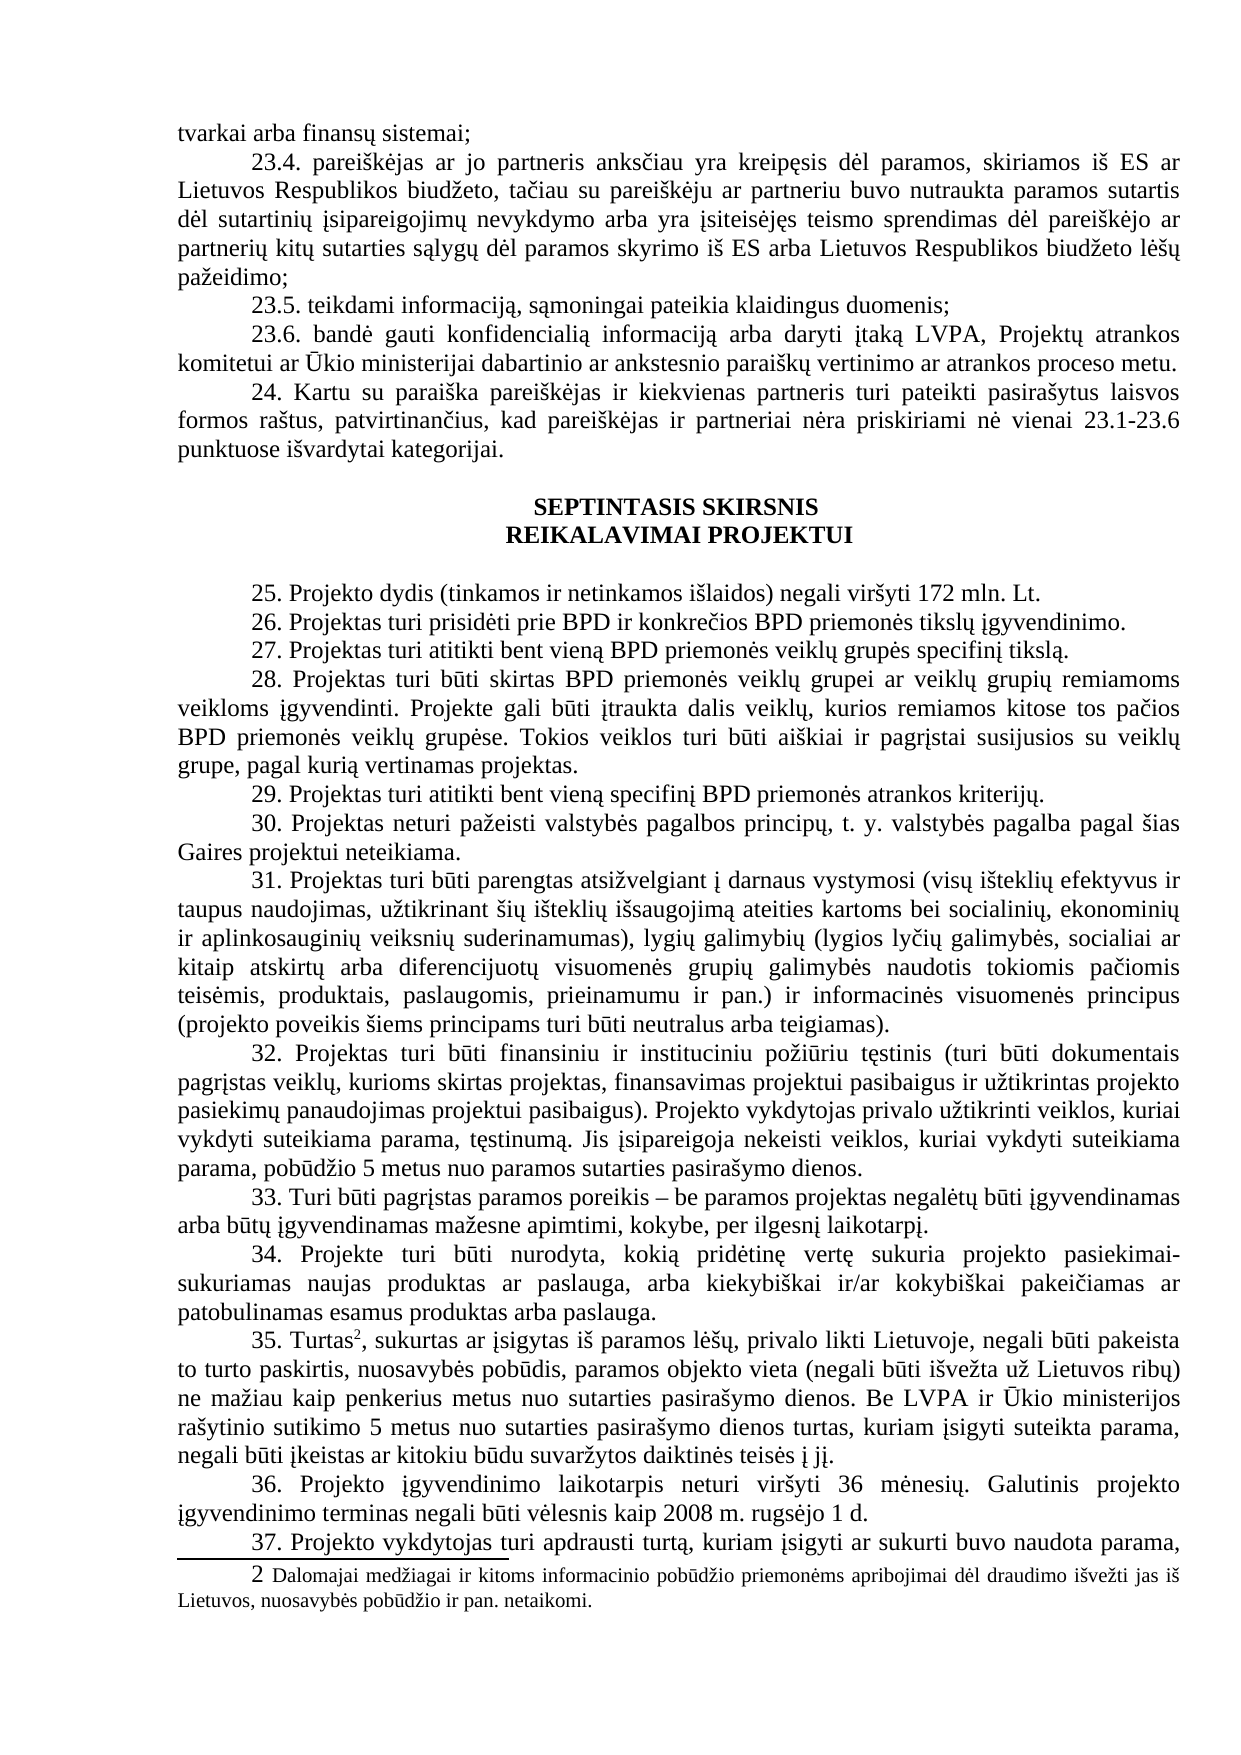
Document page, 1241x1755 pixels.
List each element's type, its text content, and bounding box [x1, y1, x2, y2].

text 26. Projektas turi prisidėti prie BPD ir konkrečios BPD priemonės tikslų įgyvendinimo. [177, 607, 1181, 636]
text 23.5. teikdami informaciją, sąmoningai pateikia klaidingus duomenis; [177, 291, 1181, 319]
text tvarkai arba finansų sistemai; [177, 118, 1181, 147]
text 33. Turi būti pagrįstas paramos poreikis – be paramos projektas negalėtų būti įgyvendinamas arba būtų įgyvendinamas mažesne apimtimi, kokybe, per ilgesnį laikotarpį. [177, 1182, 1181, 1239]
text REIKALAVIMAI PROJEKTUI [177, 521, 1181, 549]
text Dalomajai medžiagai ir kitoms informacinio pobūdžio priemonėms apribojimai dėl draudimo išvežti jas iš Lietuvos, nuosavybės pobūdžio ir pan. netaikomi. [177, 1559, 1181, 1612]
text SEPTINTASIS SKIRSNIS [177, 492, 1181, 521]
text 37. Projekto vykdytojas turi apdrausti turtą, kuriam įsigyti ar sukurti buvo naudota parama, [177, 1527, 1181, 1556]
text 23.6. bandė gauti konfidencialią informaciją arba daryti įtaką LVPA, Projektų atrankos komitetui ar Ūkio ministerijai dabartinio ar ankstesnio paraiškų vertinimo ar atrankos proceso metu. [177, 319, 1181, 377]
text 31. Projektas turi būti parengtas atsižvelgiant į darnaus vystymosi (visų išteklių efektyvus ir taupus naudojimas, užtikrinant šių išteklių išsaugojimą ateities kartoms bei socialinių, ekonominių ir aplinkosauginių veiksnių suderinamumas), lygių galimybių (lygios lyčių galimybės, socialiai ar kitaip atskirtų arba diferencijuotų visuomenės grupių galimybės naudotis tokiomis pačiomis teisėmis, produktais, paslaugomis, prieinamumu ir pan.) ir informacinės visuomenės principus (projekto poveikis šiems principams turi būti neutralus arba teigiamas). [177, 866, 1181, 1038]
text 35. Turtas, sukurtas ar įsigytas iš paramos lėšų, privalo likti Lietuvoje, negali būti pakeista to turto paskirtis, nuosavybės pobūdis, paramos objekto vieta (negali būti išvežta už Lietuvos ribų) ne mažiau kaip penkerius metus nuo sutarties pasirašymo dienos. Be LVPA ir Ūkio ministerijos rašytinio sutikimo 5 metus nuo sutarties pasirašymo dienos turtas, kuriam įsigyti suteikta parama, negali būti įkeistas ar kitokiu būdu suvaržytos daiktinės teisės į jį. [177, 1326, 1181, 1469]
text 28. Projektas turi būti skirtas BPD priemonės veiklų grupei ar veiklų grupių remiamoms veikloms įgyvendinti. Projekte gali būti įtraukta dalis veiklų, kurios remiamos kitose tos pačios BPD priemonės veiklų grupėse. Tokios veiklos turi būti aiškiai ir pagrįstai susijusios su veiklų grupe, pagal kurią vertinamas projektas. [177, 664, 1181, 779]
text 29. Projektas turi atitikti bent vieną specifinį BPD priemonės atrankos kriterijų. [177, 779, 1181, 808]
text 27. Projektas turi atitikti bent vieną BPD priemonės veiklų grupės specifinį tikslą. [177, 636, 1181, 664]
text 30. Projektas neturi pažeisti valstybės pagalbos principų, t. y. valstybės pagalba pagal šias Gaires projektui neteikiama. [177, 808, 1181, 866]
text 24. Kartu su paraiška pareiškėjas ir kiekvienas partneris turi pateikti pasirašytus laisvos formos raštus, patvirtinančius, kad pareiškėjas ir partneriai nėra priskiriami nė vienai 23.1-23.6 punktuose išvardytai kategorijai. [177, 377, 1181, 463]
text 34. Projekte turi būti nurodyta, kokią pridėtinę vertę sukuria projekto pasiekimai- sukuriamas naujas produktas ar paslauga, arba kiekybiškai ir/ar kokybiškai pakeičiamas ar patobulinamas esamus produktas arba paslauga. [177, 1239, 1181, 1326]
text 25. Projekto dydis (tinkamos ir netinkamos išlaidos) negali viršyti 172 mln. Lt. [177, 578, 1181, 607]
text 36. Projekto įgyvendinimo laikotarpis neturi viršyti 36 mėnesių. Galutinis projekto įgyvendinimo terminas negali būti vėlesnis kaip 2008 m. rugsėjo 1 d. [177, 1469, 1181, 1527]
text 23.4. pareiškėjas ar jo partneris anksčiau yra kreipęsis dėl paramos, skiriamos iš ES ar Lietuvos Respublikos biudžeto, tačiau su pareiškėju ar partneriu buvo nutraukta paramos sutartis dėl sutartinių įsipareigojimų nevykdymo arba yra įsiteisėjęs teismo sprendimas dėl pareiškėjo ar partnerių kitų sutarties sąlygų dėl paramos skyrimo iš ES arba Lietuvos Respublikos biudžeto lėšų pažeidimo; [177, 147, 1181, 291]
text 32. Projektas turi būti finansiniu ir instituciniu požiūriu tęstinis (turi būti dokumentais pagrįstas veiklų, kurioms skirtas projektas, finansavimas projektui pasibaigus ir užtikrintas projekto pasiekimų panaudojimas projektui pasibaigus). Projekto vykdytojas privalo užtikrinti veiklos, kuriai vykdyti suteikiama parama, tęstinumą. Jis įsipareigoja nekeisti veiklos, kuriai vykdyti suteikiama parama, pobūdžio 5 metus nuo paramos sutarties pasirašymo dienos. [177, 1038, 1181, 1182]
